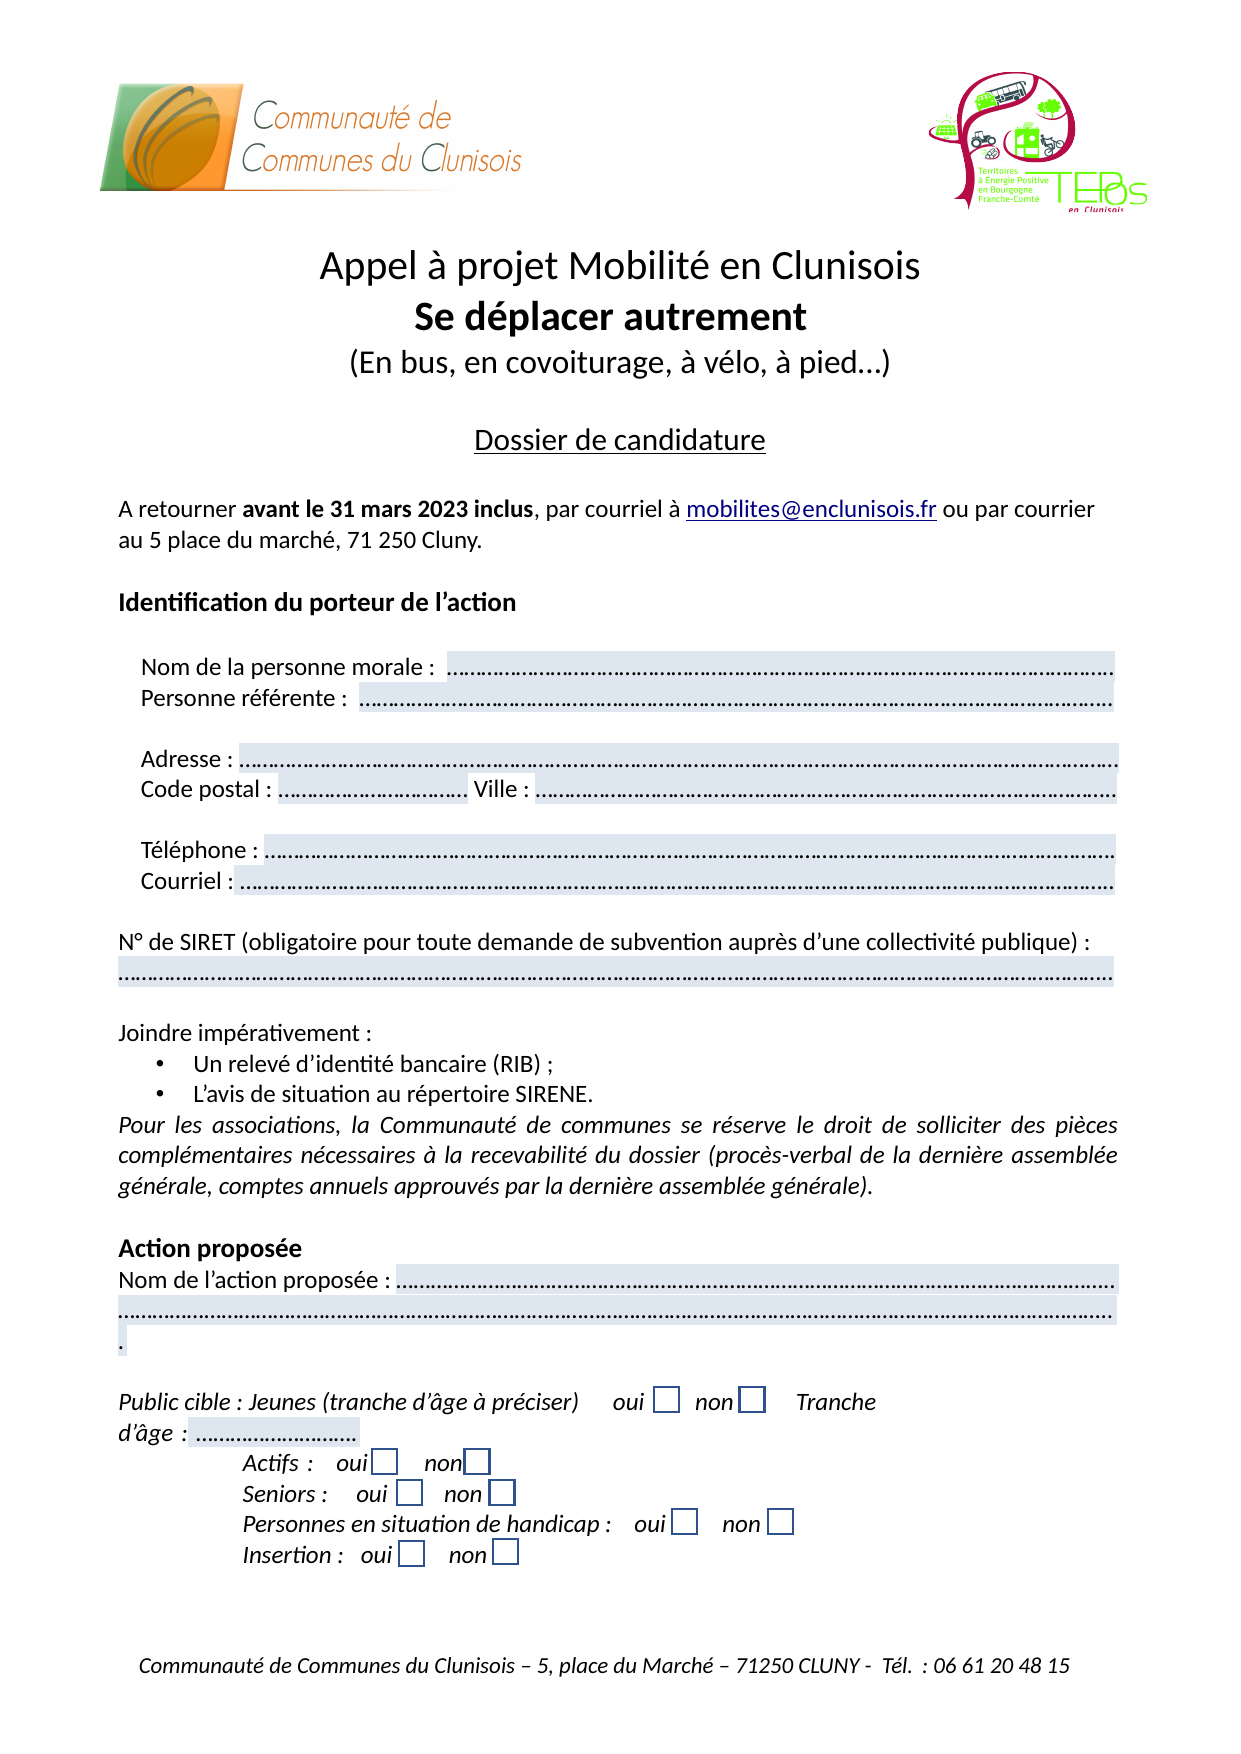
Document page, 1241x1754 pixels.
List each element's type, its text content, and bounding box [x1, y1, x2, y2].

text A retourner avant le 31 mars 2023 inclus, par courriel à mobilites@enclunisois.fr ou par courrier au 5 place du marché, 71 250 Cluny. [118, 493, 1122, 554]
text Actifs : oui non [118, 1447, 1122, 1478]
text (En bus, en covoiturage, à vélo, à pied…) [118, 341, 1122, 382]
list Un relevé d’identité bancaire (RIB) ; [156, 1048, 1122, 1078]
text Action proposée [118, 1231, 1122, 1264]
text Téléphone : …………………………………………………………………………………………………………………………………. [118, 834, 1122, 865]
text Public cible : Jeunes (tranche d’âge à préciser) oui non Tranche d’âge : ………………………. [118, 1386, 1122, 1447]
text Identification du porteur de l’action [118, 585, 1122, 618]
text ……………………………………………………………………………………………………………………………………………………….. [118, 956, 1122, 987]
text Appel à projet Mobilité en Clunisois [118, 239, 1122, 290]
text Code postal : …………………………… Ville : ……………………………………………………………………………………….. [118, 773, 1122, 804]
text Courriel : …………………………………………………………………………………………………………………………………….. [118, 865, 1122, 895]
text Seniors : oui non [118, 1478, 1122, 1508]
text Personnes en situation de handicap : oui non [118, 1508, 1122, 1539]
text Adresse : ……………………………………………………………………………………………………………………………………… [118, 743, 1122, 773]
text N° de SIRET (obligatoire pour toute demande de subvention auprès d’une collectivité publique) : [118, 926, 1122, 956]
text Joindre impérativement : [118, 1017, 1122, 1048]
text Nom de l’action proposée : ……………………………………………………………………………………………………………..………………………………………………………………………………………………………………………………………………………... [118, 1264, 1122, 1356]
text Pour les associations, la Communauté de communes se réserve le droit de solliciter des pièces complémentaires nécessaires à la recevabilité du dossier (procès-verbal de la dernière assemblée générale, comptes annuels approuvés par la dernière assemblée générale). [118, 1109, 1122, 1201]
text Insertion : oui non [118, 1539, 1122, 1569]
text Se déplacer autrement [118, 290, 1122, 341]
text Personne référente : ………………………………………………………………………………………………………………….. [118, 682, 1122, 712]
text Nom de la personne morale : …………………………………………………………………………………………………….. [118, 651, 1122, 682]
text Dossier de candidature [118, 420, 1122, 458]
list L’avis de situation au répertoire SIRENE. [156, 1078, 1122, 1109]
